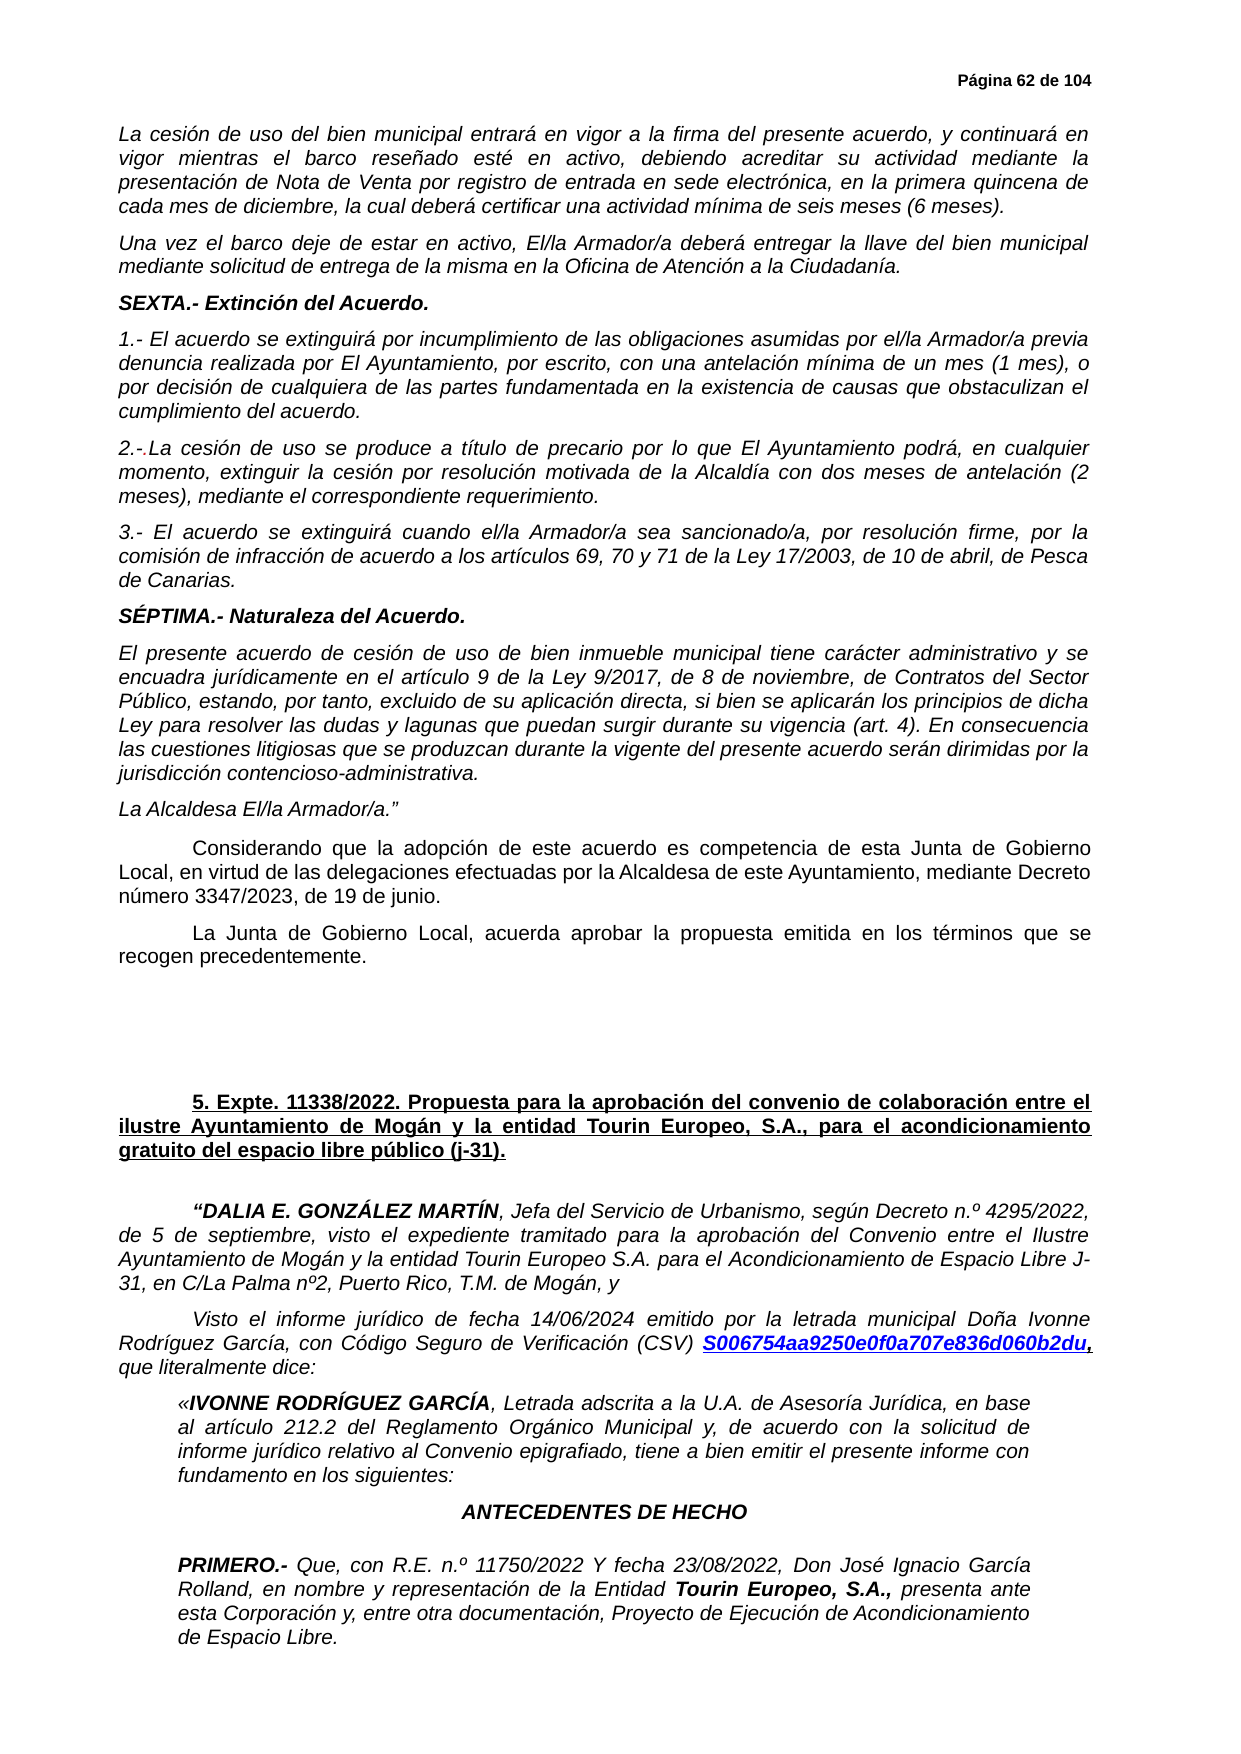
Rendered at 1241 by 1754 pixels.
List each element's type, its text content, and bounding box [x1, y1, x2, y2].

text 1.- El acuerdo se extinguirá por incumplimiento de las obligaciones asumidas por el/la Armador/a previa denuncia realizada por El Ayuntamiento, por escrito, con una antelación mínima de un mes (1 mes), o por decisión de cualquiera de las partes fundamentada en la existencia de causas que obstaculizan el cumplimiento del acuerdo. [118, 327, 1092, 423]
text Visto el informe jurídico de fecha 14/06/2024 emitido por la letrada municipal Doña Ivonne Rodríguez García, con Código Seguro de Verificación (CSV) S006754aa9250e0f0a707e836d060b2du, que literalmente dice: [118, 1307, 1092, 1379]
text 5. Expte. 11338/2022. Propuesta para la aprobación del convenio de colaboración entre el ilustre Ayuntamiento de Mogán y la entidad Tourin Europeo, S.A., para el acondicionamiento [118, 1090, 1092, 1135]
text Una vez el barco deje de estar en activo, El/la Armador/a deberá entregar la llave del bien municipal mediante solicitud de entrega de la misma en la Oficina de Atención a la Ciudadanía. [118, 230, 1092, 278]
text ANTECEDENTES DE HECHO [178, 1499, 1033, 1523]
text Considerando que la adopción de este acuerdo es competencia de esta Junta de Gobierno Local, en virtud de las delegaciones efectuadas por la Alcaldesa de este Ayuntamiento, mediante Decreto número 3347/2023, de 19 de junio. [118, 833, 1092, 908]
text 3.- El acuerdo se extinguirá cuando el/la Armador/a sea sancionado/a, por resolución firme, por la comisión de infracción de acuerdo a los artículos 69, 70 y 71 de la Ley 17/2003, de 10 de abril, de Pesca de Canarias. [118, 520, 1092, 592]
text La Junta de Gobierno Local, acuerda aprobar la propuesta emitida en los términos que se recogen precedentemente. [118, 920, 1092, 968]
text gratuito del espacio libre público (j-31). [118, 1136, 1092, 1162]
text La Alcaldesa El/la Armador/a.” [118, 797, 1092, 821]
text La cesión de uso del bien municipal entrará en vigor a la firma del presente acuerdo, y continuará en vigor mientras el barco reseñado esté en activo, debiendo acreditar su actividad mediante la presentación de Nota de Venta por registro de entrada en sede electrónica, en la primera quincena de cada mes de diciembre, la cual deberá certificar una actividad mínima de seis meses (6 meses). [118, 122, 1092, 218]
text SÉPTIMA.- Naturaleza del Acuerdo. [118, 604, 1092, 628]
text 2.-.La cesión de uso se produce a título de precario por lo que El Ayuntamiento podrá, en cualquier momento, extinguir la cesión por resolución motivada de la Alcaldía con dos meses de antelación (2 meses), mediante el correspondiente requerimiento. [118, 436, 1092, 507]
text “DALIA E. GONZÁLEZ MARTÍN, Jefa del Servicio de Urbanismo, según Decreto n.º 4295/2022, de 5 de septiembre, visto el expediente tramitado para la aprobación del Convenio entre el Ilustre Ayuntamiento de Mogán y la entidad Tourin Europeo S.A. para el Acondicionamiento de Espacio Libre J-31, en C/La Palma nº2, Puerto Rico, T.M. de Mogán, y [118, 1198, 1092, 1294]
text PRIMERO.- Que, con R.E. n.º 11750/2022 Y fecha 23/08/2022, Don José Ignacio García Rolland, en nombre y representación de la Entidad Tourin Europeo, S.A., presenta ante esta Corporación y, entre otra documentación, Proyecto de Ejecución de Acondicionamiento de Espacio Libre. [178, 1553, 1033, 1649]
text El presente acuerdo de cesión de uso de bien inmueble municipal tiene carácter administrativo y se encuadra jurídicamente en el artículo 9 de la Ley 9/2017, de 8 de noviembre, de Contratos del Sector Público, estando, por tanto, excluido de su aplicación directa, si bien se aplicarán los principios de dicha Ley para resolver las dudas y lagunas que puedan surgir durante su vigencia (art. 4). En consecuencia las cuestiones litigiosas que se produzcan durante la vigente del presente acuerdo serán dirimidas por la jurisdicción contencioso-administrativa. [118, 641, 1092, 784]
text SEXTA.- Extinción del Acuerdo. [118, 291, 1092, 315]
text «IVONNE RODRÍGUEZ GARCÍA, Letrada adscrita a la U.A. de Asesoría Jurídica, en base al artículo 212.2 del Reglamento Orgánico Municipal y, de acuerdo con la solicitud de informe jurídico relativo al Convenio epigrafiado, tiene a bien emitir el presente informe con fundamento en los siguientes: [178, 1391, 1033, 1487]
